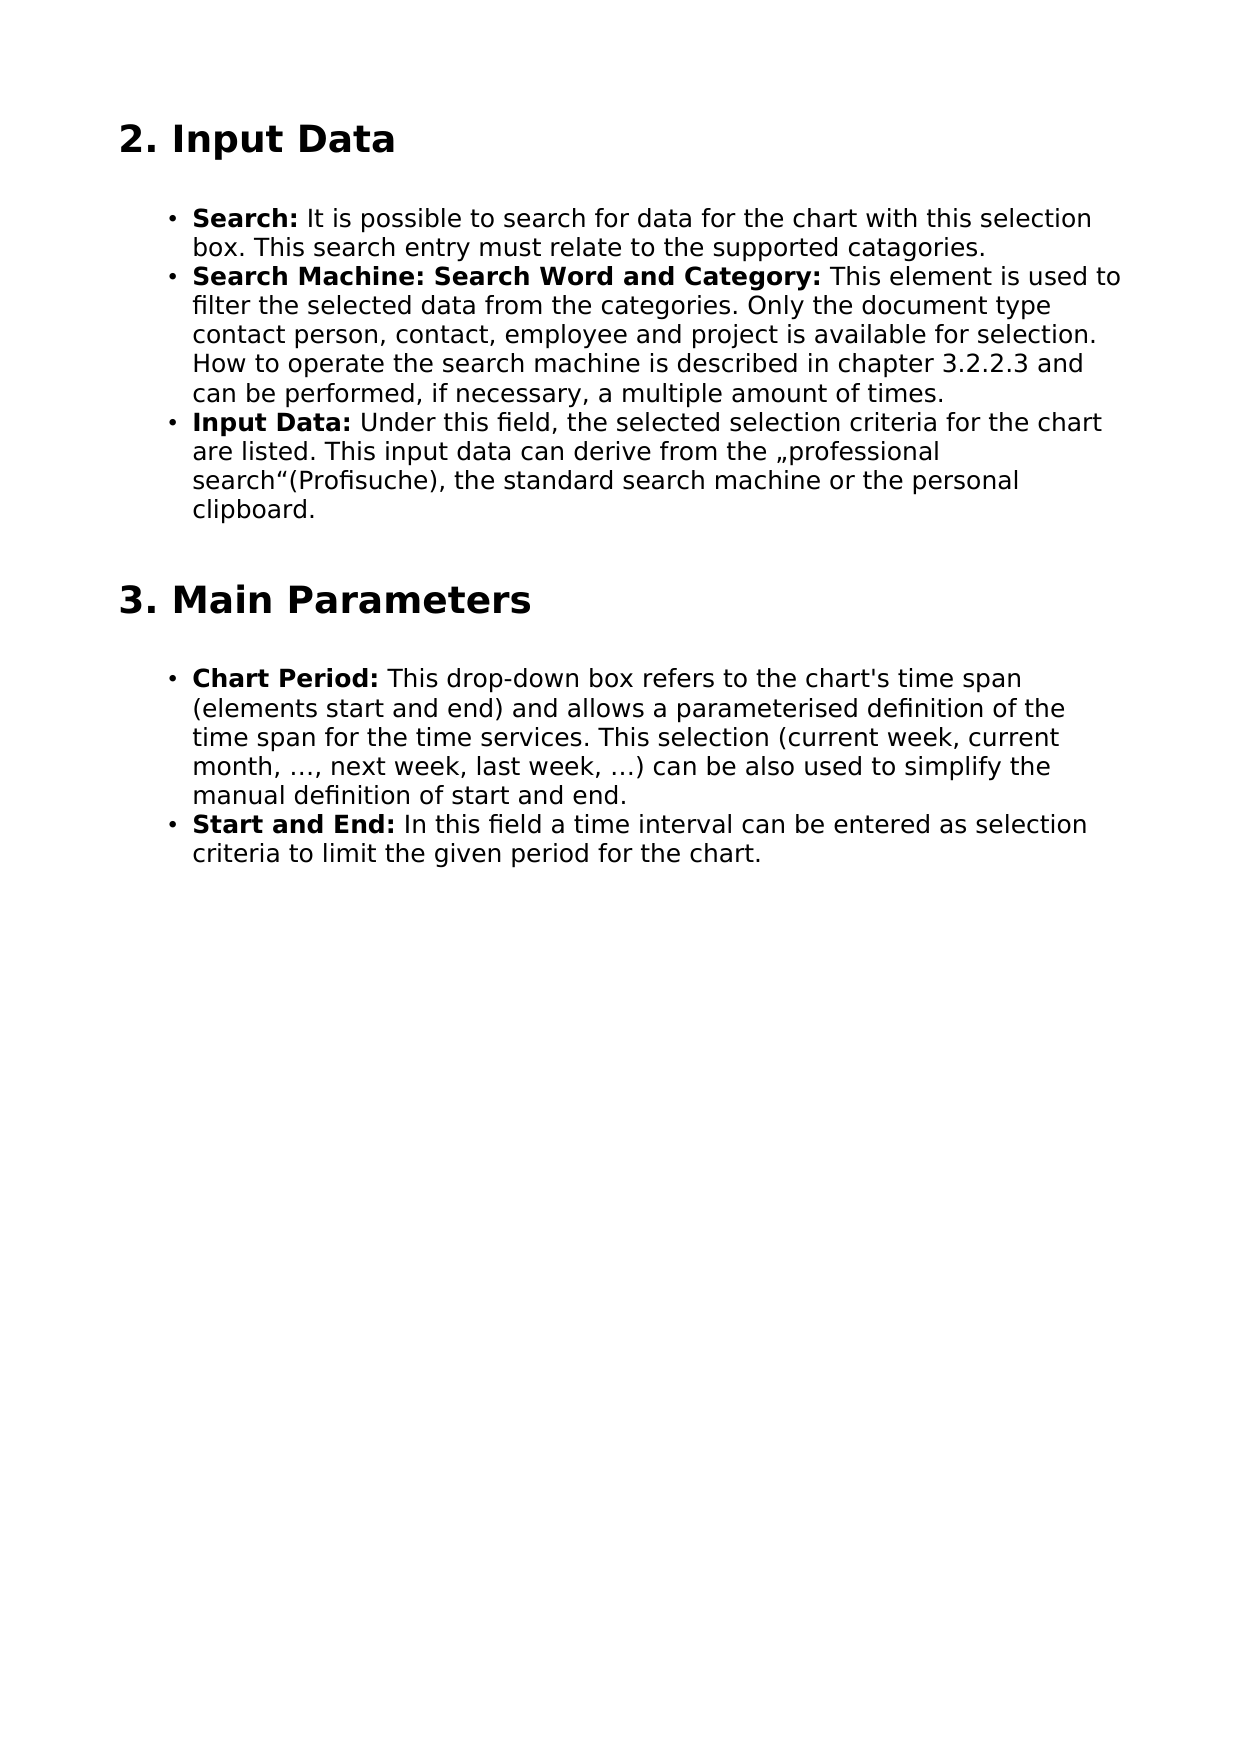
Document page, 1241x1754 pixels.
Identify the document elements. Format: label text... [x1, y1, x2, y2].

list Search: It is possible to search for data for the chart with this selection box. This search entry must relate to the supported catagories. [177, 204, 1122, 262]
list Start and End: In this field a time interval can be entered as selection criteria to limit the given period for the chart. [177, 811, 1122, 869]
list Chart Period: This drop-down box refers to the chart's time span (elements start and end) and allows a parameterised definition of the time span for the time services. This selection (current week, current month, …, next week, last week, …) can be also used to simplify the manual definition of start and end. [177, 665, 1122, 811]
list Input Data: Under this field, the selected selection criteria for the chart are listed. This input data can derive from the „professional search“(Profisuche), the standard search machine or the personal clipboard. [177, 408, 1122, 524]
subtitle 2. Input Data [118, 118, 1122, 162]
list Search Machine: Search Word and Category: This element is used to filter the selected data from the categories. Only the document type contact person, contact, employee and project is available for selection. How to operate the search machine is described in chapter 3.2.2.3 and can be performed, if necessary, a multiple amount of times. [177, 262, 1122, 408]
subtitle 3. Main Parameters [118, 579, 1122, 623]
